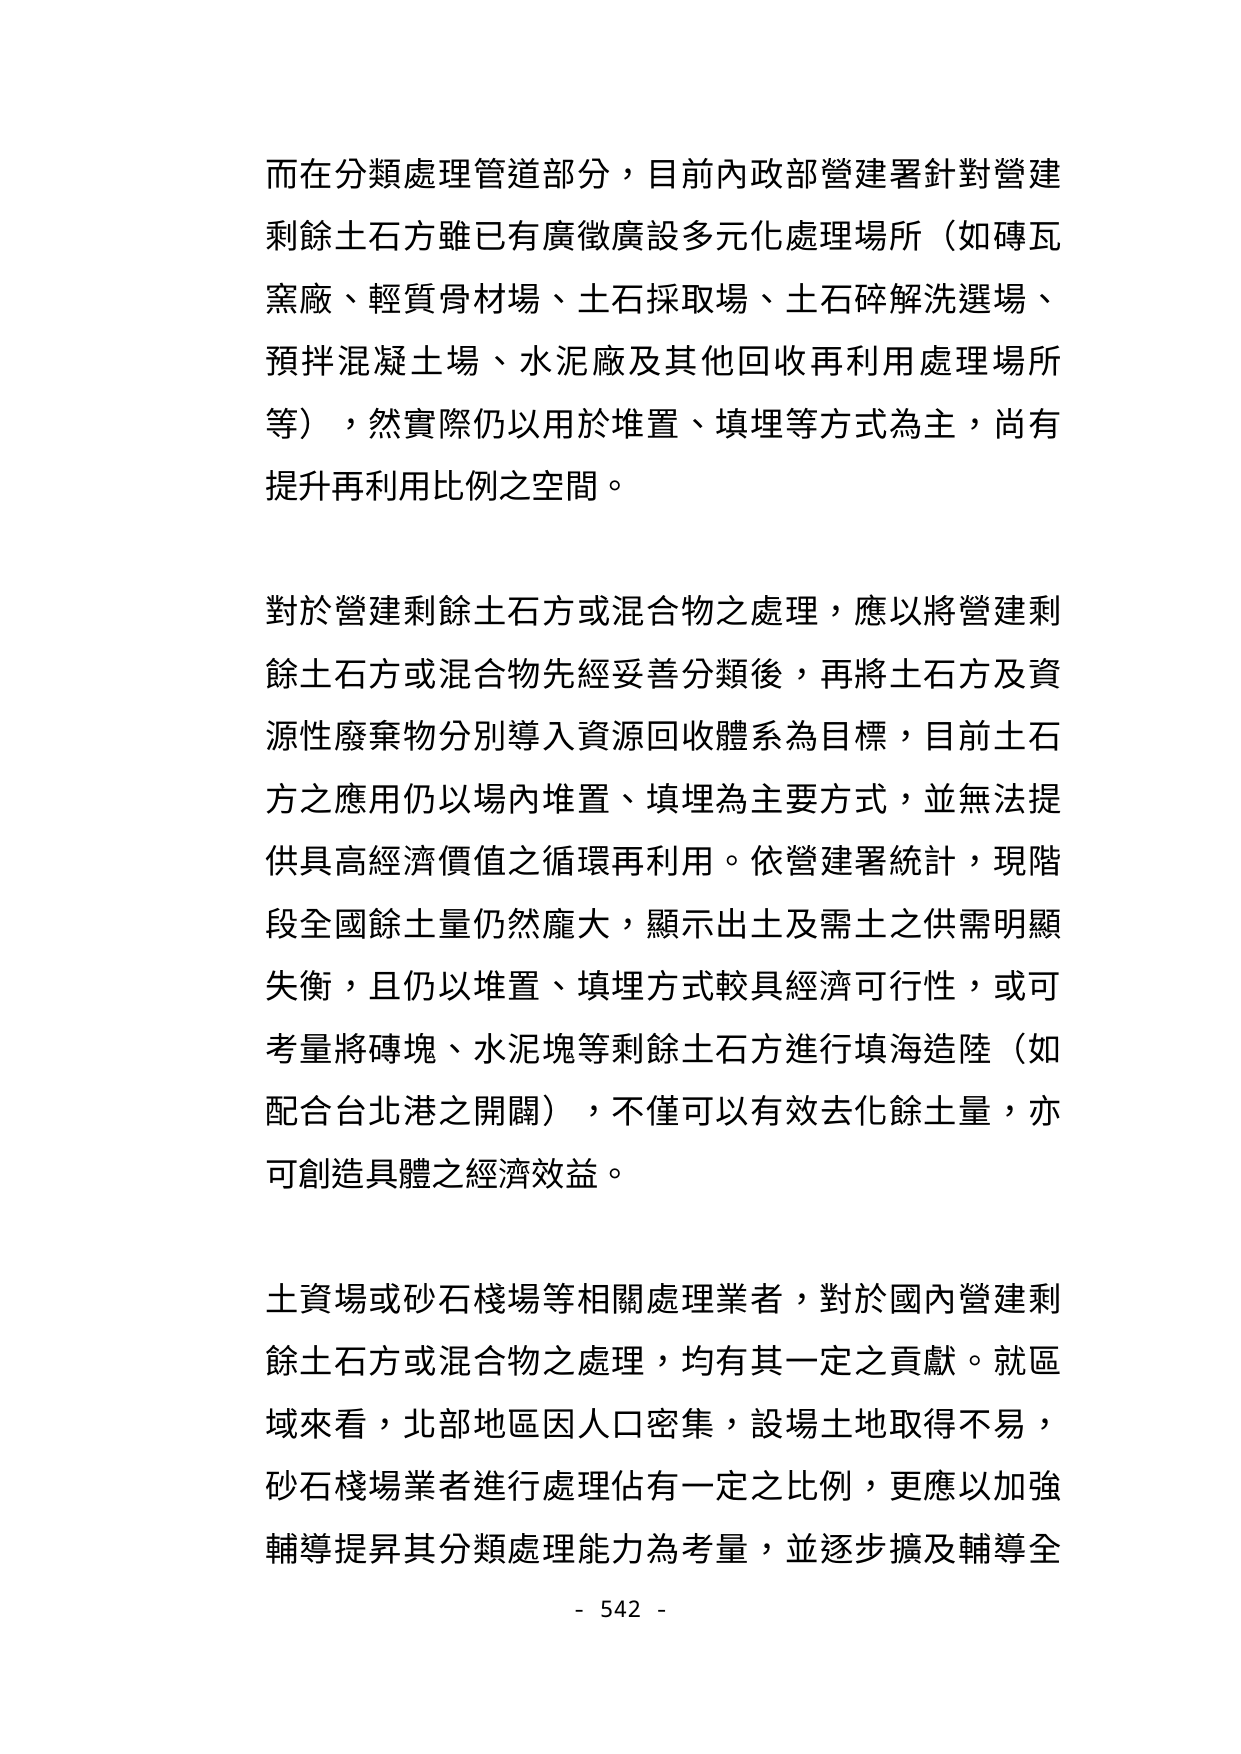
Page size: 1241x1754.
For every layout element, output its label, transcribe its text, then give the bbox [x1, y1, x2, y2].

text 土資場或砂石棧場等相關處理業者，對於國內營建剩餘土石方或混合物之處理，均有其一定之貢獻。就區域來看，北部地區因人口密集，設場土地取得不易，砂石棧場業者進行處理佔有一定之比例，更應以加強輔導提昇其分類處理能力為考量，並逐步擴及輔導全 [265, 1255, 1063, 1567]
text 而在分類處理管道部分，目前內政部營建署針對營建剩餘土石方雖已有廣徵廣設多元化處理場所（如磚瓦窯廠、輕質骨材場、土石採取場、土石碎解洗選場、預拌混凝土場、水泥廠及其他回收再利用處理場所等），然實際仍以用於堆置、填埋等方式為主，尚有提升再利用比例之空間。 [265, 130, 1063, 505]
text 對於營建剩餘土石方或混合物之處理，應以將營建剩餘土石方或混合物先經妥善分類後，再將土石方及資源性廢棄物分別導入資源回收體系為目標，目前土石方之應用仍以場內堆置、填埋為主要方式，並無法提供具高經濟價值之循環再利用。依營建署統計，現階段全國餘土量仍然龐大，顯示出土及需土之供需明顯失衡，且仍以堆置、填埋方式較具經濟可行性，或可考量將磚塊、水泥塊等剩餘土石方進行填海造陸（如配合台北港之開闢），不僅可以有效去化餘土量，亦可創造具體之經濟效益。 [265, 567, 1063, 1192]
